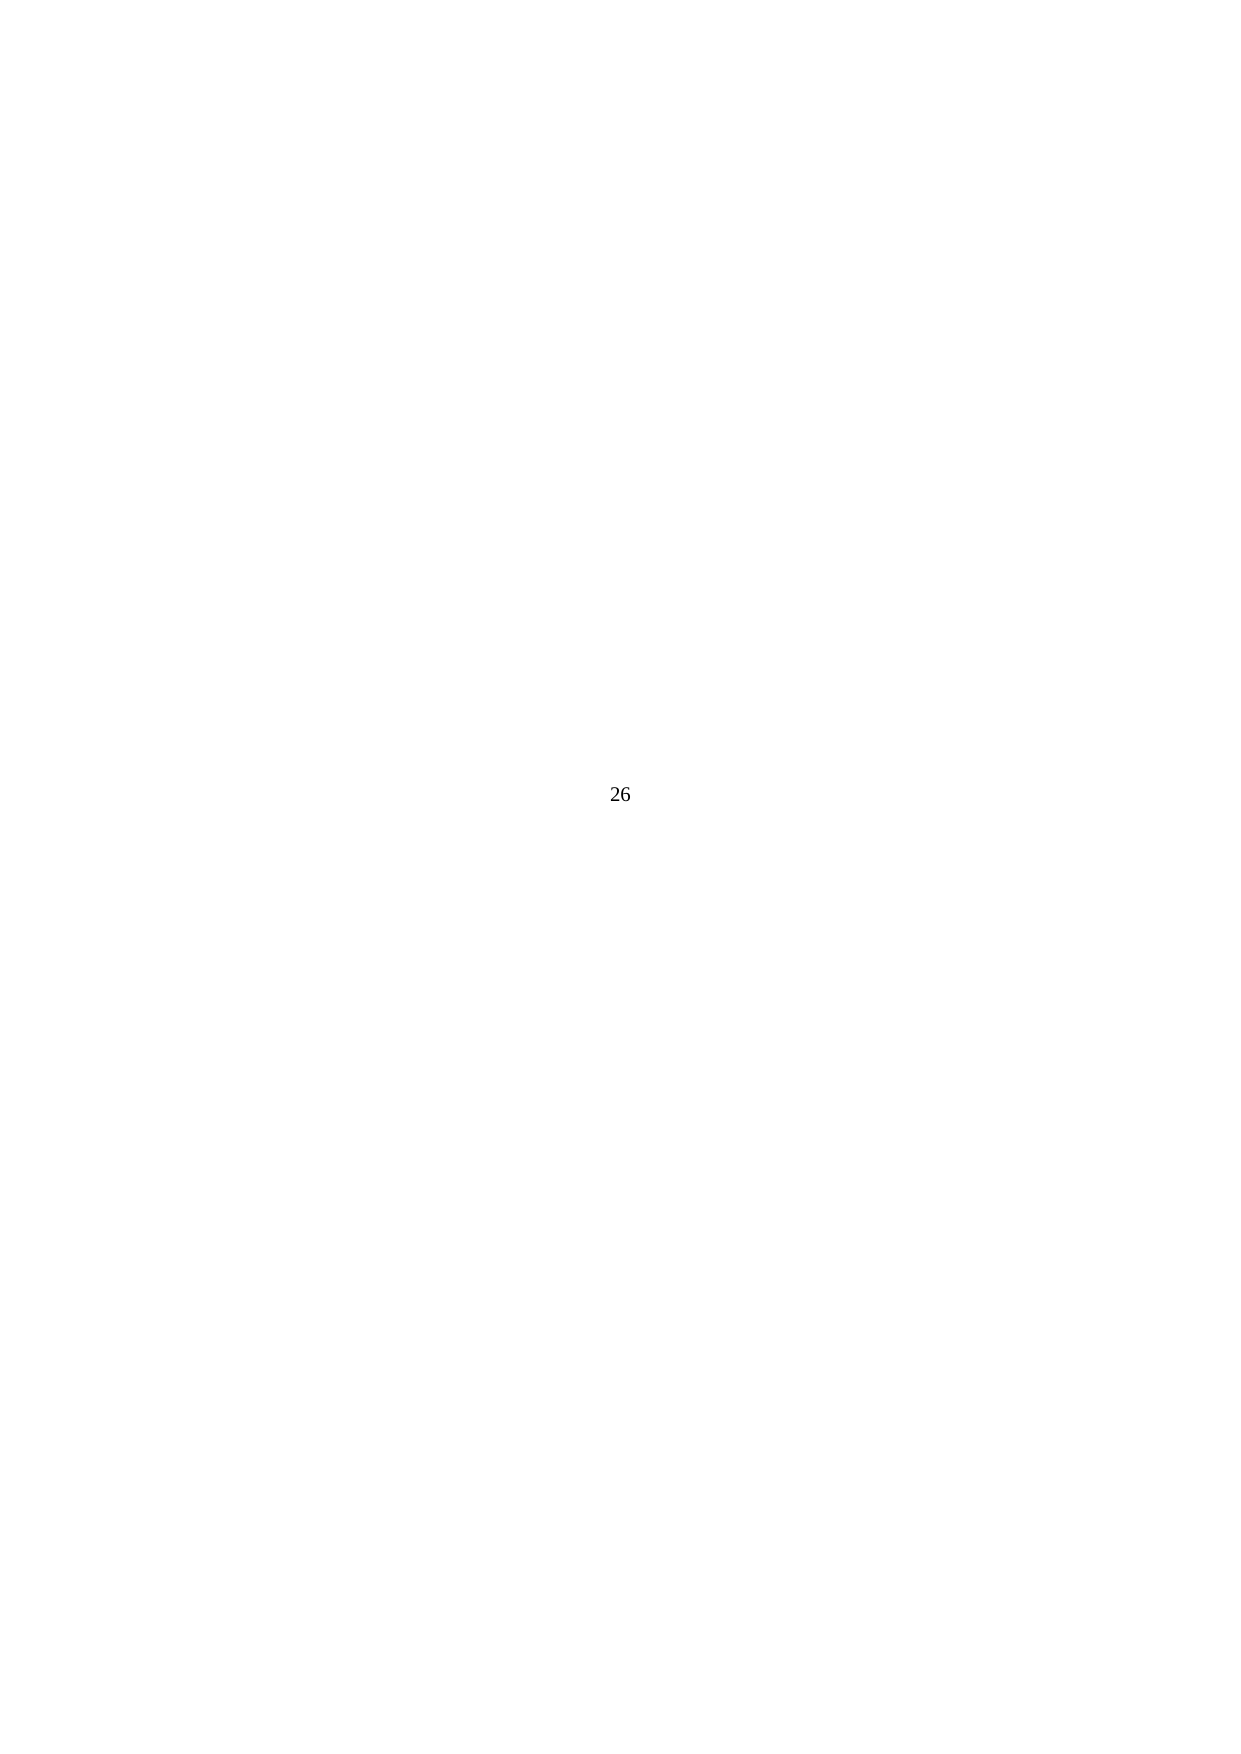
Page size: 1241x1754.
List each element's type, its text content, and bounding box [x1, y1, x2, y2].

text 26 [118, 752, 1122, 814]
